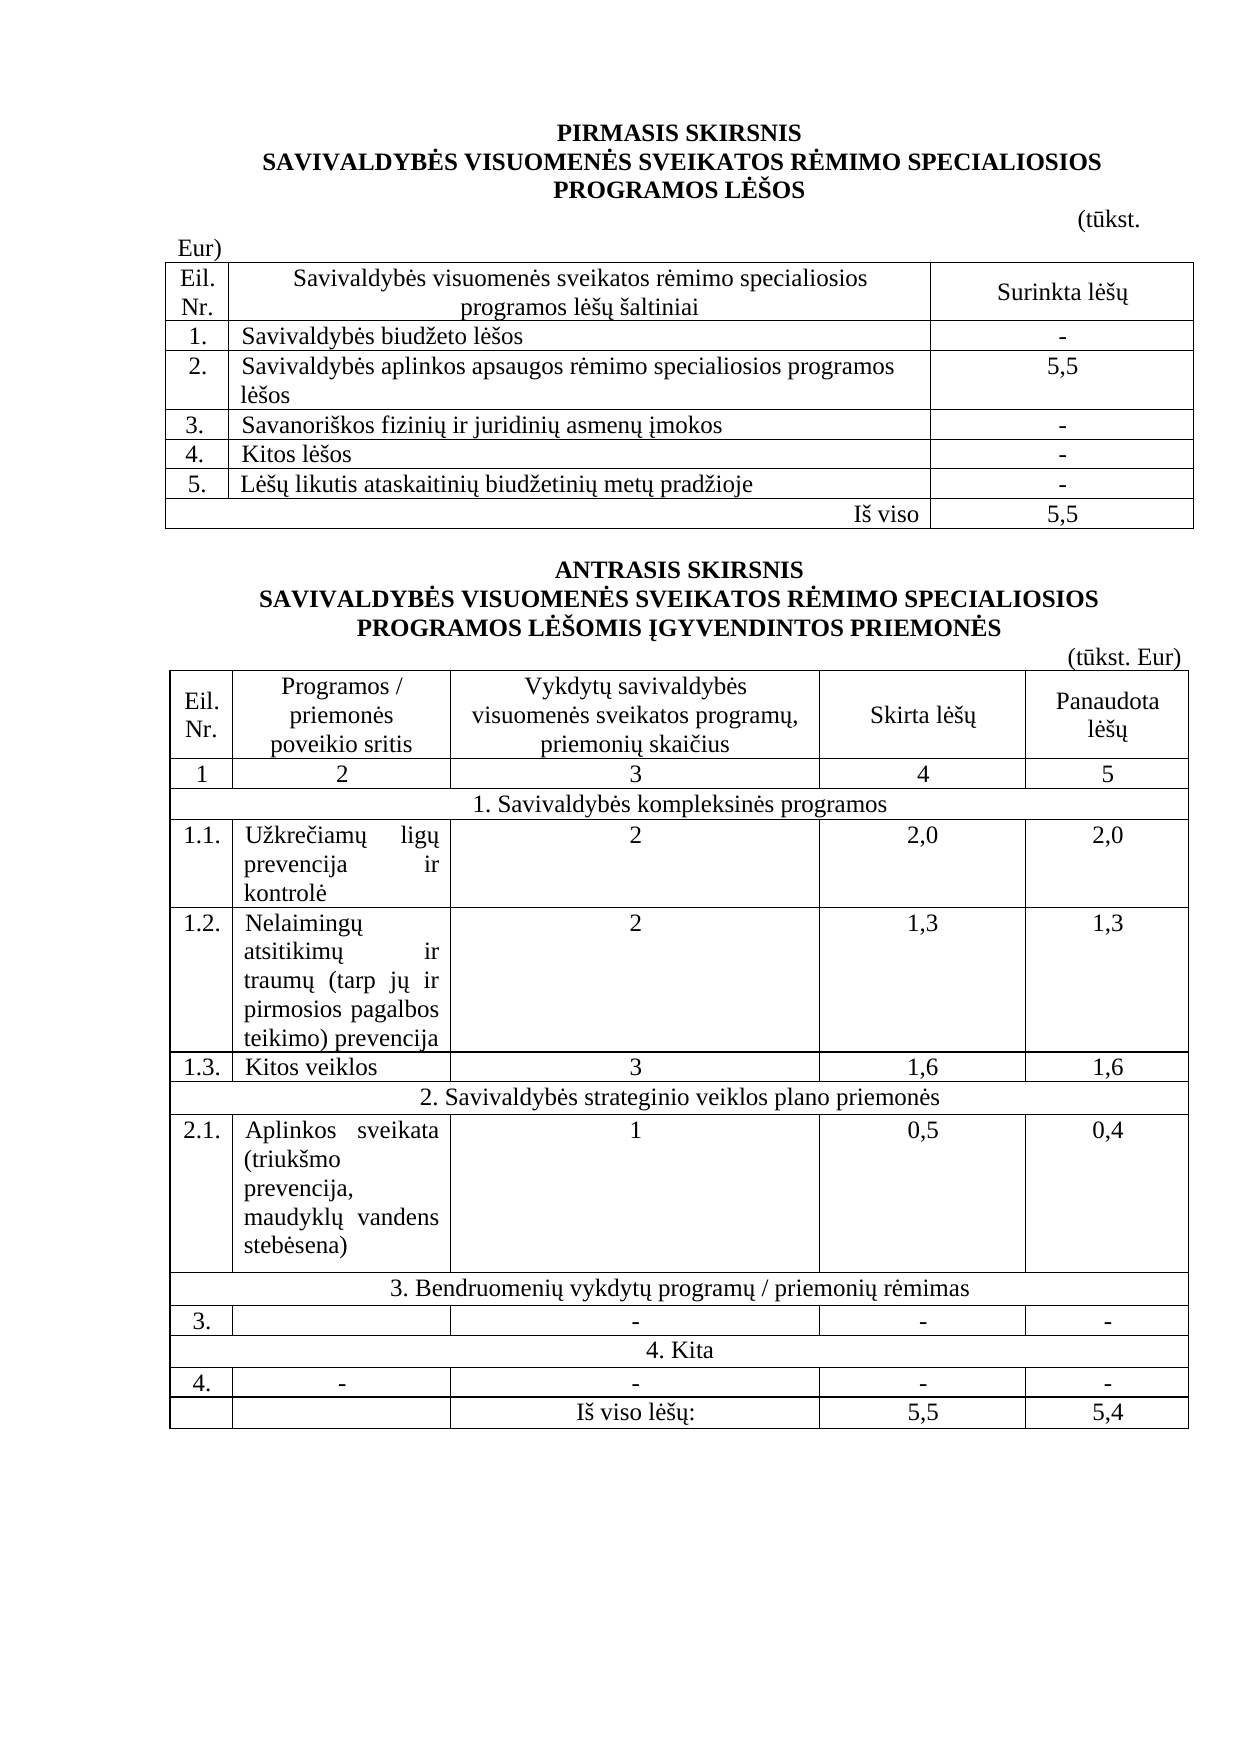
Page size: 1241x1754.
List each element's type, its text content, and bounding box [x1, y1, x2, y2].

text ANTRASIS SKIRSNIS [177, 555, 1181, 584]
table_cell [233, 1306, 450, 1334]
table_cell Savivaldybės aplinkos apsaugos rėmimo specialiosios programos lėšos [229, 351, 930, 409]
table_cell Iš viso [166, 499, 930, 528]
text (tūkst. Eur) [177, 642, 1181, 670]
table_cell - [820, 1306, 1025, 1334]
table_cell Iš viso lėšų: [451, 1398, 819, 1428]
table_cell 5,4 [1026, 1398, 1188, 1428]
table_header Programos / priemonės poveikio sritis [233, 671, 450, 758]
table_cell - [1026, 1368, 1188, 1396]
table_cell Užkrečiamų ligų prevencija ir kontrolė [233, 820, 450, 907]
table_header Vykdytų savivaldybės visuomenės sveikatos programų, priemonių skaičius [451, 671, 819, 758]
table_cell 4. [171, 1368, 232, 1396]
table_cell - [233, 1368, 450, 1396]
table_cell 3. Bendruomenių vykdytų programų / priemonių rėmimas [171, 1273, 1188, 1305]
table_cell - [931, 410, 1193, 438]
table_cell 2.1. [171, 1115, 232, 1272]
table_cell Savanoriškos fizinių ir juridinių asmenų įmokos [229, 410, 930, 438]
table_cell 2 [233, 759, 450, 787]
table_cell - [451, 1368, 819, 1396]
table_cell 5. [166, 469, 228, 498]
table_cell [233, 1398, 450, 1428]
table_cell 1. Savivaldybės kompleksinės programos [171, 789, 1188, 819]
table_cell 0,5 [820, 1115, 1025, 1272]
table_cell 3. [171, 1306, 232, 1334]
table_cell - [820, 1368, 1025, 1396]
table_cell Kitos veiklos [233, 1053, 450, 1081]
table_cell 0,4 [1026, 1115, 1188, 1272]
table_cell - [931, 469, 1193, 498]
text SAVIVALDYBĖS VISUOMENĖS SVEIKATOS RĖMIMO SPECIALIOSIOS PROGRAMOS LĖŠOS [177, 147, 1181, 204]
table_cell 1,3 [1026, 908, 1188, 1051]
table_cell [171, 1398, 232, 1428]
table_cell 2. Savivaldybės strateginio veiklos plano priemonės [171, 1082, 1188, 1114]
table_cell 1,6 [820, 1053, 1025, 1081]
text PIRMASIS SKIRSNIS [177, 118, 1181, 147]
table_header Panaudota lėšų [1026, 671, 1188, 758]
table_cell - [1026, 1306, 1188, 1334]
table_cell 5,5 [931, 499, 1193, 528]
table_cell 2. [166, 351, 228, 409]
table_cell 2,0 [1026, 820, 1188, 907]
table_cell 1 [171, 759, 232, 787]
table_cell Nelaimingų atsitikimų ir traumų (tarp jų ir pirmosios pagalbos teikimo) prevencija [233, 908, 450, 1051]
table_cell 1.3. [171, 1053, 232, 1081]
table_cell 3. [166, 410, 228, 438]
table_cell Savivaldybės biudžeto lėšos [229, 321, 930, 350]
table_cell 4 [820, 759, 1025, 787]
table_header Skirta lėšų [820, 671, 1025, 758]
table_cell 1. [166, 321, 228, 350]
table_cell 5,5 [931, 351, 1193, 409]
table_cell 1 [451, 1115, 819, 1272]
table_cell 2 [451, 820, 819, 907]
table_cell 4. [166, 440, 228, 468]
table_cell 1,3 [820, 908, 1025, 1051]
table_cell - [931, 440, 1193, 468]
table_cell - [931, 321, 1193, 350]
table_cell 2 [451, 908, 819, 1051]
table_cell 5,5 [820, 1398, 1025, 1428]
table_cell Kitos lėšos [229, 440, 930, 468]
table_header Surinkta lėšų [931, 263, 1193, 320]
table_cell Lėšų likutis ataskaitinių biudžetinių metų pradžioje [229, 469, 930, 498]
table_cell 2,0 [820, 820, 1025, 907]
table_header Eil. Nr. [171, 671, 232, 758]
table_cell 1.1. [171, 820, 232, 907]
text SAVIVALDYBĖS VISUOMENĖS SVEIKATOS RĖMIMO SPECIALIOSIOS PROGRAMOS LĖŠOMIS ĮGYVENDINTOS PRIEMONĖS [177, 584, 1181, 642]
table_cell 3 [451, 759, 819, 787]
table_cell Aplinkos sveikata (triukšmo prevencija, maudyklų vandens stebėsena) [233, 1115, 450, 1272]
table_cell 3 [451, 1053, 819, 1081]
table_cell 1.2. [171, 908, 232, 1051]
table_cell 4. Kita [171, 1336, 1188, 1367]
table_cell 1,6 [1026, 1053, 1188, 1081]
table_header Eil. Nr. [166, 263, 228, 320]
table_header Savivaldybės visuomenės sveikatos rėmimo specialiosios programos lėšų šaltiniai [229, 263, 930, 320]
text (tūkst. Eur) [177, 204, 1181, 262]
table_cell 5 [1026, 759, 1188, 787]
table_cell - [451, 1306, 819, 1334]
